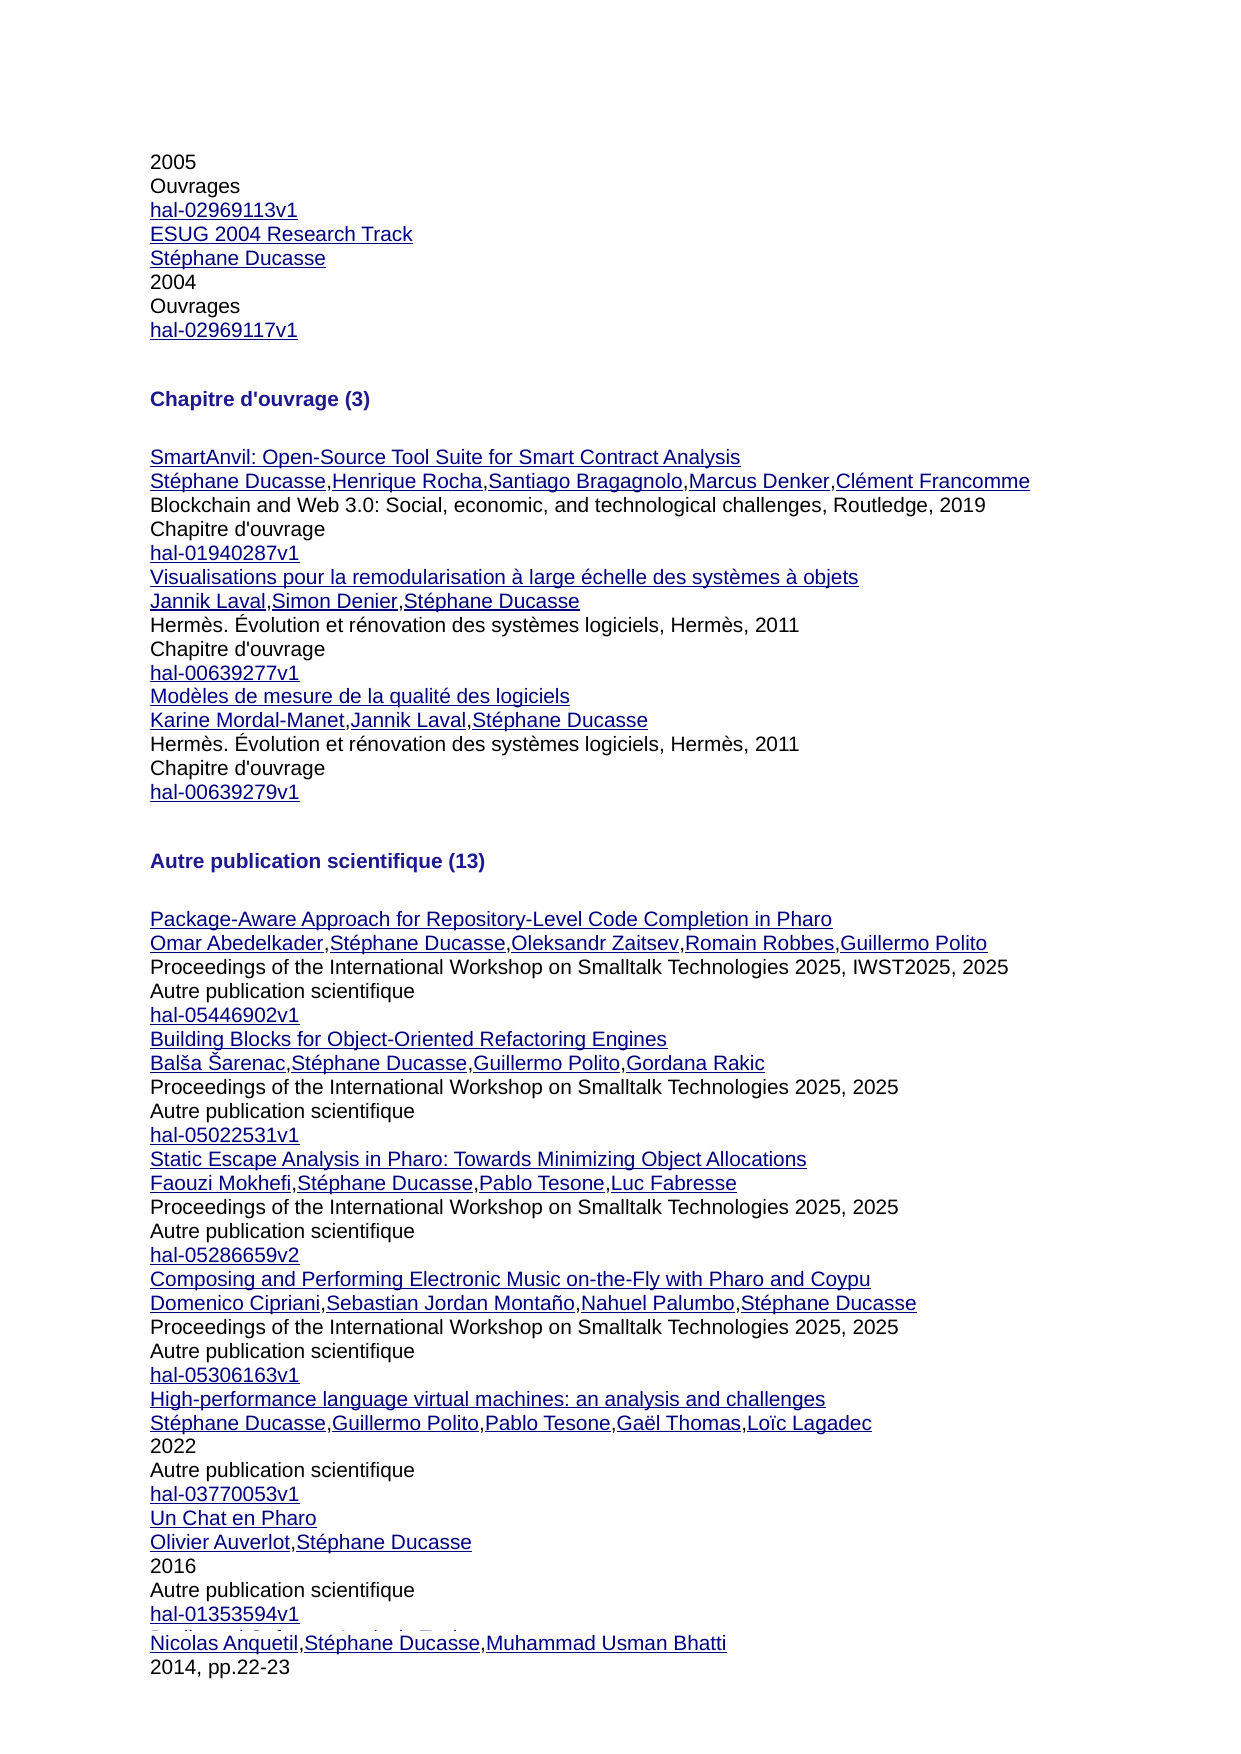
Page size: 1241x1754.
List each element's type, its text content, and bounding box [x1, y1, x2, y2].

table_cell Visualisations pour la remodularisation à large échelle des systèmes à objets Jannik Laval,Simon Denier,Stéphane Ducasse Hermès. Évolution et rénovation des systèmes logiciels, Hermès, 2011 Chapitre d'ouvrage hal-00639277v1 [150, 565, 1090, 684]
table_cell Dedicated Software Analysis Tools Nicolas Anquetil,Stéphane Ducasse,Muhammad Usman Bhatti 2014, pp.22-23 [150, 1626, 1090, 1679]
subtitle Chapitre d'ouvrage (3) [150, 386, 1090, 410]
table_cell Composing and Performing Electronic Music on-the-Fly with Pharo and Coypu Domenico Cipriani,Sebastian Jordan Montaño,Nahuel Palumbo,Stéphane Ducasse Proceedings of the International Workshop on Smalltalk Technologies 2025, 2025 Autre publication scientifique hal-05306163v1 [150, 1267, 1090, 1386]
table_header Package-Aware Approach for Repository-Level Code Completion in Pharo Omar Abedelkader,Stéphane Ducasse,Oleksandr Zaitsev,Romain Robbes,Guillermo Polito Proceedings of the International Workshop on Smalltalk Technologies 2025, IWST2025, 2025 Autre publication scientifique hal-05446902v1 [150, 907, 1090, 1027]
table_cell Static Escape Analysis in Pharo: Towards Minimizing Object Allocations Faouzi Mokhefi,Stéphane Ducasse,Pablo Tesone,Luc Fabresse Proceedings of the International Workshop on Smalltalk Technologies 2025, 2025 Autre publication scientifique hal-05286659v2 [150, 1147, 1090, 1267]
table_cell Un Chat en Pharo Olivier Auverlot,Stéphane Ducasse 2016 Autre publication scientifique hal-01353594v1 [150, 1506, 1090, 1626]
table_cell Modèles de mesure de la qualité des logiciels Karine Mordal-Manet,Jannik Laval,Stéphane Ducasse Hermès. Évolution et rénovation des systèmes logiciels, Hermès, 2011 Chapitre d'ouvrage hal-00639279v1 [150, 684, 1090, 804]
table_cell ESUG 2004 Research Track Stéphane Ducasse 2004 Ouvrages hal-02969117v1 [150, 222, 1090, 342]
subtitle Autre publication scientifique (13) [150, 849, 1090, 873]
table_cell Building Blocks for Object-Oriented Refactoring Engines Balša Šarenac,Stéphane Ducasse,Guillermo Polito,Gordana Rakic Proceedings of the International Workshop on Smalltalk Technologies 2025, 2025 Autre publication scientifique hal-05022531v1 [150, 1027, 1090, 1147]
table_cell 2005 Ouvrages hal-02969113v1 [150, 150, 1090, 222]
table_header SmartAnvil: Open-Source Tool Suite for Smart Contract Analysis Stéphane Ducasse,Henrique Rocha,Santiago Bragagnolo,Marcus Denker,Clément Francomme Blockchain and Web 3.0: Social, economic, and technological challenges, Routledge, 2019 Chapitre d'ouvrage hal-01940287v1 [150, 445, 1090, 564]
table_cell High-performance language virtual machines: an analysis and challenges Stéphane Ducasse,Guillermo Polito,Pablo Tesone,Gaël Thomas,Loïc Lagadec 2022 Autre publication scientifique hal-03770053v1 [150, 1386, 1090, 1506]
